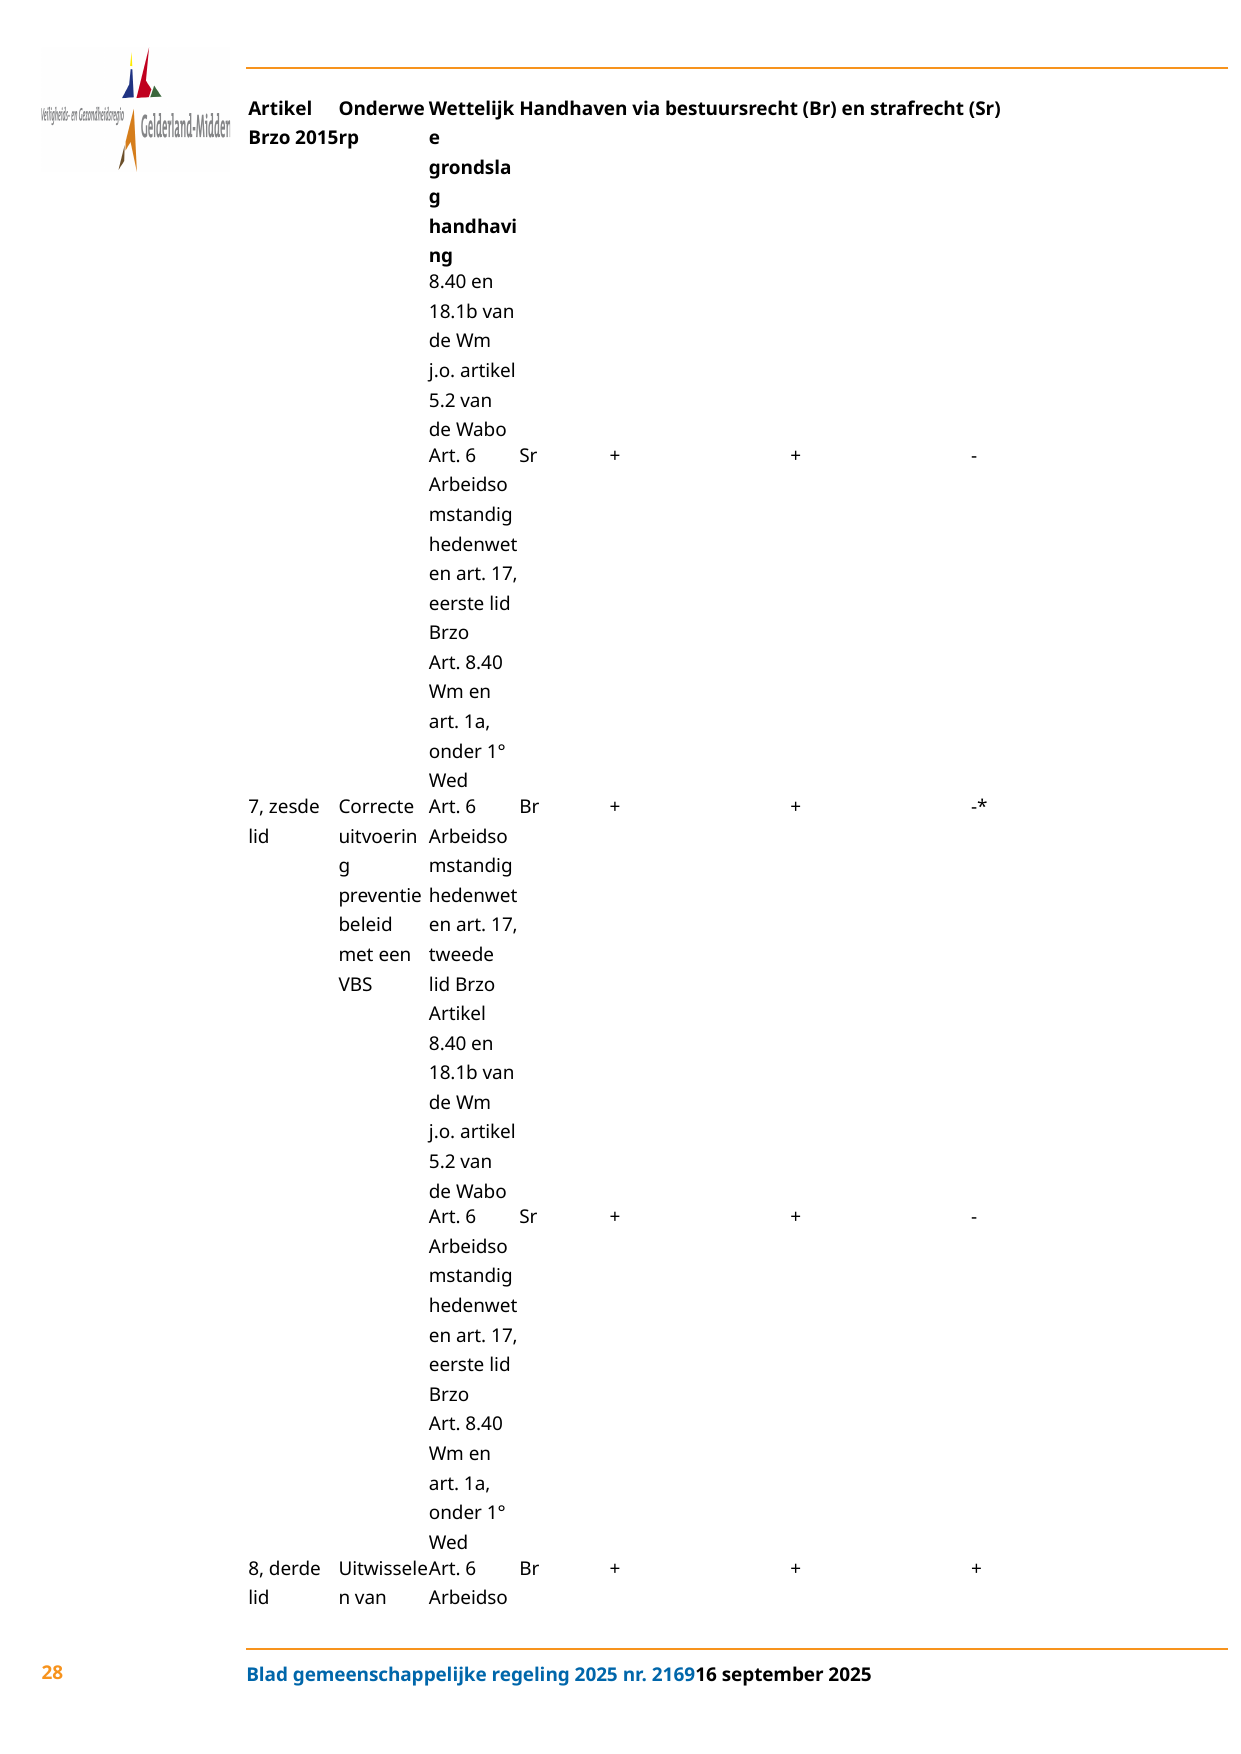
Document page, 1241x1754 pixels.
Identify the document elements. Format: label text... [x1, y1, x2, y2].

table_cell + [790, 1204, 971, 1555]
table_cell [338, 269, 429, 793]
table_cell + [609, 1555, 790, 1610]
picture [41, 47, 231, 172]
table_cell [248, 269, 338, 793]
table_cell -* [971, 793, 1152, 1203]
table_cell Art. 6 Arbeidsomstandighedenwet en art. 17, tweede lid Brzo Artikel 8.40 en 18.1b van de Wm j.o. artikel 5.2 van de Wabo [429, 793, 519, 1203]
table_cell [609, 269, 790, 442]
table_cell + [609, 442, 790, 793]
table_header Onderwerp [338, 95, 429, 268]
table_cell 7, zesde lid [248, 793, 338, 1555]
table_cell - [971, 442, 1152, 793]
table_header Wettelijke grondslag handhaving [429, 95, 519, 268]
table_cell 8, derde lid [248, 1555, 338, 1610]
table_cell Art. 6 Arbeidso [429, 1555, 519, 1610]
table_cell [790, 269, 971, 442]
table_cell - [971, 1204, 1152, 1555]
table_cell Br [519, 1555, 609, 1610]
table_cell Sr [519, 442, 609, 793]
table_cell + [790, 1555, 971, 1610]
table_cell + [790, 793, 971, 1203]
table_cell + [790, 442, 971, 793]
table_cell Br [519, 793, 609, 1203]
table_cell 8.40 en 18.1b van de Wm j.o. artikel 5.2 van de Wabo [429, 269, 519, 442]
table_cell [971, 269, 1152, 442]
table_cell + [609, 1204, 790, 1555]
table_cell Art. 6 Arbeidsomstandighedenwet en art. 17, eerste lid Brzo Art. 8.40 Wm en art. 1a, onder 1° Wed [429, 1204, 519, 1555]
table_cell Sr [519, 1204, 609, 1555]
table_header Artikel Brzo 2015 [248, 95, 338, 268]
table_cell Uitwisselen van [338, 1555, 429, 1610]
table_cell + [609, 793, 790, 1203]
table_header Handhaven via bestuursrecht (Br) en strafrecht (Sr) [519, 95, 1152, 268]
table_cell Art. 6 Arbeidsomstandighedenwet en art. 17, eerste lid Brzo Art. 8.40 Wm en art. 1a, onder 1° Wed [429, 442, 519, 793]
table_cell [519, 269, 609, 442]
table_cell + [971, 1555, 1152, 1610]
table_cell Correcte uitvoering preventiebeleid met een VBS [338, 793, 429, 1555]
